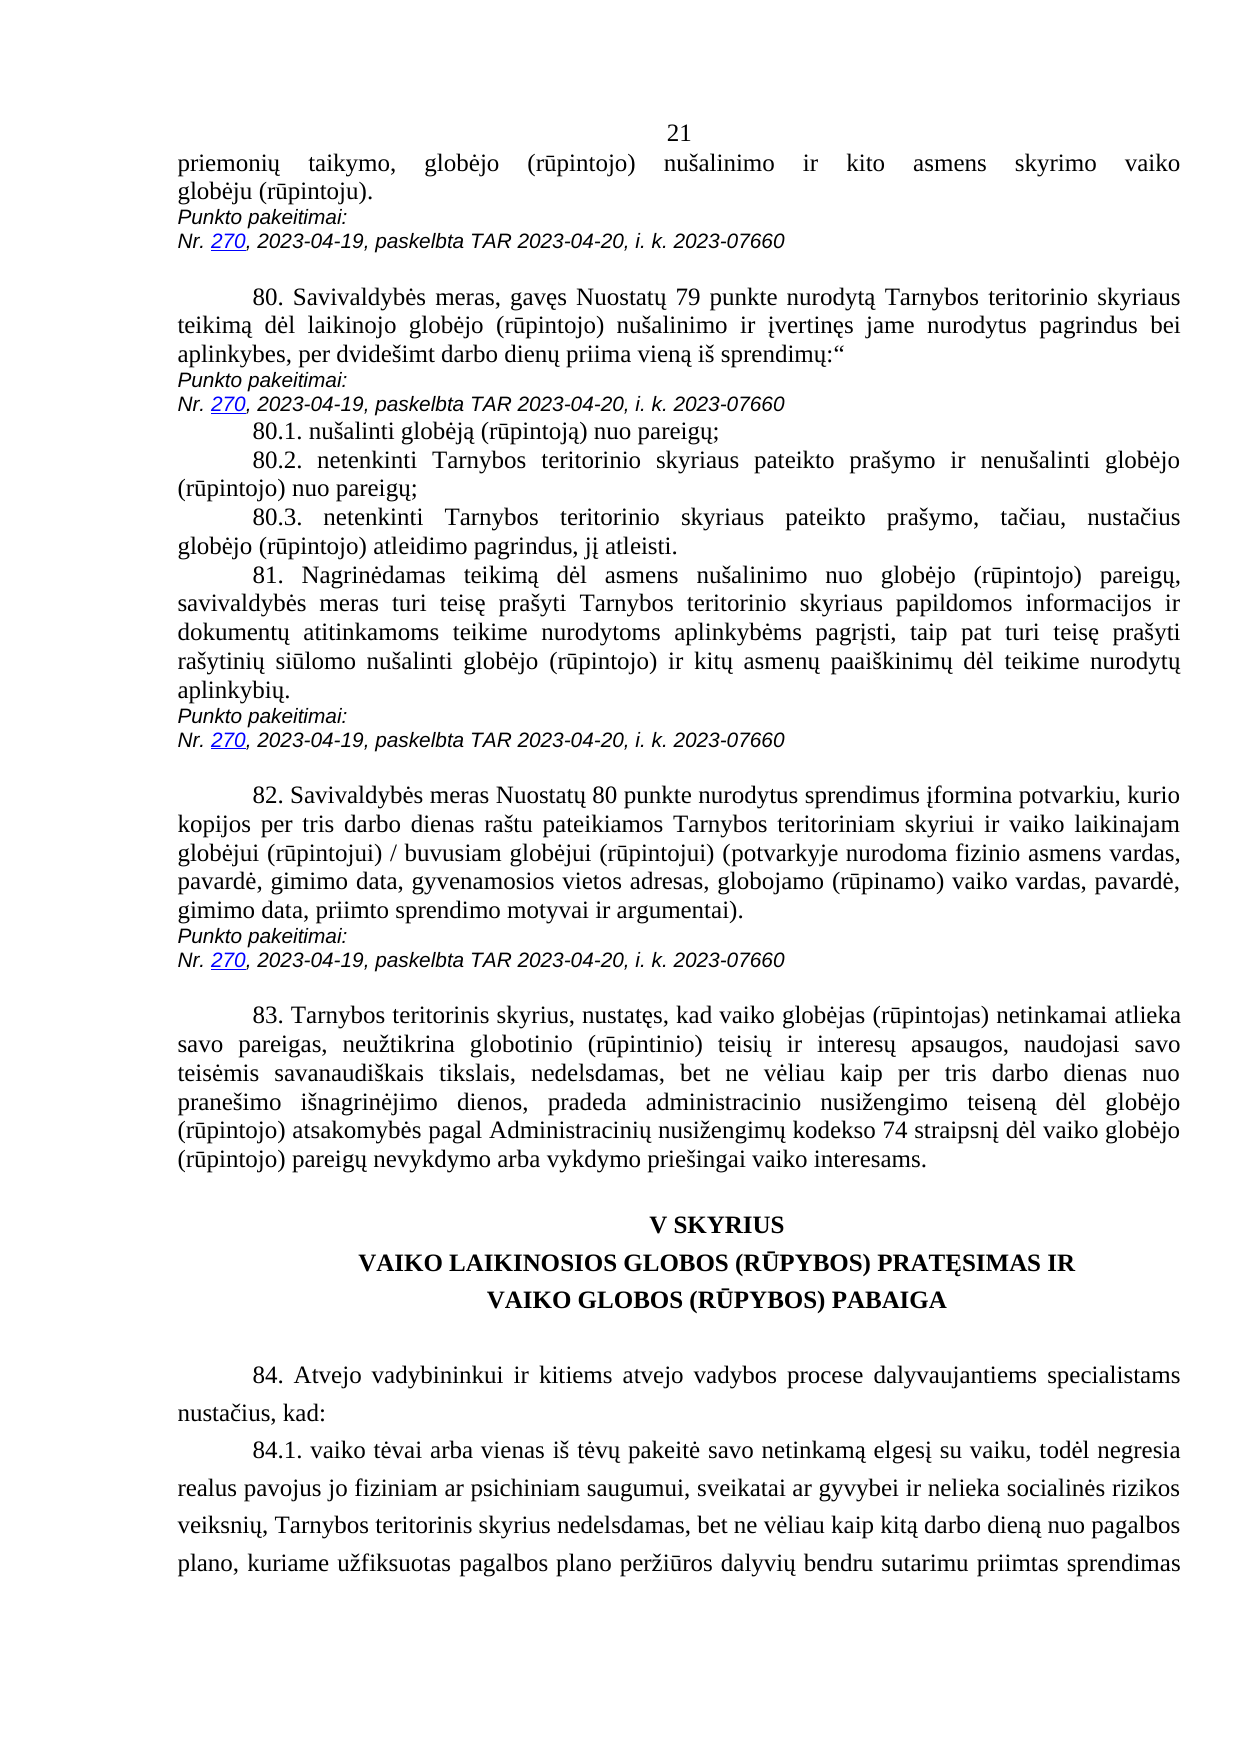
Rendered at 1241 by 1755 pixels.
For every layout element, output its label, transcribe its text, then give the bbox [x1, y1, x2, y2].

text Nr. 270, 2023-04-19, paskelbta TAR 2023-04-20, i. k. 2023-07660 [177, 948, 1181, 972]
text priemonių taikymo, globėjo (rūpintojo) nušalinimo ir kito asmens skyrimo vaiko globėju (rūpintoju). [177, 148, 1181, 205]
text Punkto pakeitimai: [177, 703, 1181, 727]
text V SKYRIUS [177, 1202, 1181, 1239]
text 80. Savivaldybės meras, gavęs Nuostatų 79 punkte nurodytą Tarnybos teritorinio skyriaus teikimą dėl laikinojo globėjo (rūpintojo) nušalinimo ir įvertinęs jame nurodytus pagrindus bei aplinkybes, per dvidešimt darbo dienų priima vieną iš sprendimų:“ [177, 282, 1181, 368]
text 83. Tarnybos teritorinis skyrius, nustatęs, kad vaiko globėjas (rūpintojas) netinkamai atlieka savo pareigas, neužtikrina globotinio (rūpintinio) teisių ir interesų apsaugos, naudojasi savo teisėmis savanaudiškais tikslais, nedelsdamas, bet ne vėliau kaip per tris darbo dienas nuo pranešimo išnagrinėjimo dienos, pradeda administracinio nusižengimo teiseną dėl globėjo (rūpintojo) atsakomybės pagal Administracinių nusižengimų kodekso 74 straipsnį dėl vaiko globėjo (rūpintojo) pareigų nevykdymo arba vykdymo priešingai vaiko interesams. [177, 1001, 1181, 1173]
text 82. Savivaldybės meras Nuostatų 80 punkte nurodytus sprendimus įformina potvarkiu, kurio kopijos per tris darbo dienas raštu pateikiamos Tarnybos teritoriniam skyriui ir vaiko laikinajam globėjui (rūpintojui) / buvusiam globėjui (rūpintojui) (potvarkyje nurodoma fizinio asmens vardas, pavardė, gimimo data, gyvenamosios vietos adresas, globojamo (rūpinamo) vaiko vardas, pavardė, gimimo data, priimto sprendimo motyvai ir argumentai). [177, 780, 1181, 924]
text Punkto pakeitimai: [177, 205, 1181, 229]
text 84. Atvejo vadybininkui ir kitiems atvejo vadybos procese dalyvaujantiems specialistams nustačius, kad: [177, 1352, 1181, 1427]
text 84.1. vaiko tėvai arba vienas iš tėvų pakeitė savo netinkamą elgesį su vaiku, todėl negresia realus pavojus jo fiziniam ar psichiniam saugumui, sveikatai ar gyvybei ir nelieka socialinės rizikos veiksnių, Tarnybos teritorinis skyrius nedelsdamas, bet ne vėliau kaip kitą darbo dieną nuo pagalbos plano, kuriame užfiksuotas pagalbos plano peržiūros dalyvių bendru sutarimu priimtas sprendimas [177, 1427, 1181, 1577]
text 81. Nagrinėdamas teikimą dėl asmens nušalinimo nuo globėjo (rūpintojo) pareigų, savivaldybės meras turi teisę prašyti Tarnybos teritorinio skyriaus papildomos informacijos ir dokumentų atitinkamoms teikime nurodytoms aplinkybėms pagrįsti, taip pat turi teisę prašyti rašytinių siūlomo nušalinti globėjo (rūpintojo) ir kitų asmenų paaiškinimų dėl teikime nurodytų aplinkybių. [177, 560, 1181, 703]
text Punkto pakeitimai: [177, 924, 1181, 948]
text 80.2. netenkinti Tarnybos teritorinio skyriaus pateikto prašymo ir nenušalinti globėjo (rūpintojo) nuo pareigų; [177, 445, 1181, 502]
text Nr. 270, 2023-04-19, paskelbta TAR 2023-04-20, i. k. 2023-07660 [177, 229, 1181, 253]
text 80.3. netenkinti Tarnybos teritorinio skyriaus pateikto prašymo, tačiau, nustačius globėjo (rūpintojo) atleidimo pagrindus, jį atleisti. [177, 502, 1181, 560]
text 80.1. nušalinti globėją (rūpintoją) nuo pareigų; [177, 416, 1181, 445]
text Punkto pakeitimai: [177, 368, 1181, 392]
text VAIKO LAIKINOSIOS GLOBOS (RŪPYBOS) PRATĘSIMAS IR [177, 1239, 1181, 1277]
text Nr. 270, 2023-04-19, paskelbta TAR 2023-04-20, i. k. 2023-07660 [177, 727, 1181, 751]
text VAIKO GLOBOS (RŪPYBOS) PABAIGA [177, 1277, 1181, 1314]
text Nr. 270, 2023-04-19, paskelbta TAR 2023-04-20, i. k. 2023-07660 [177, 392, 1181, 416]
